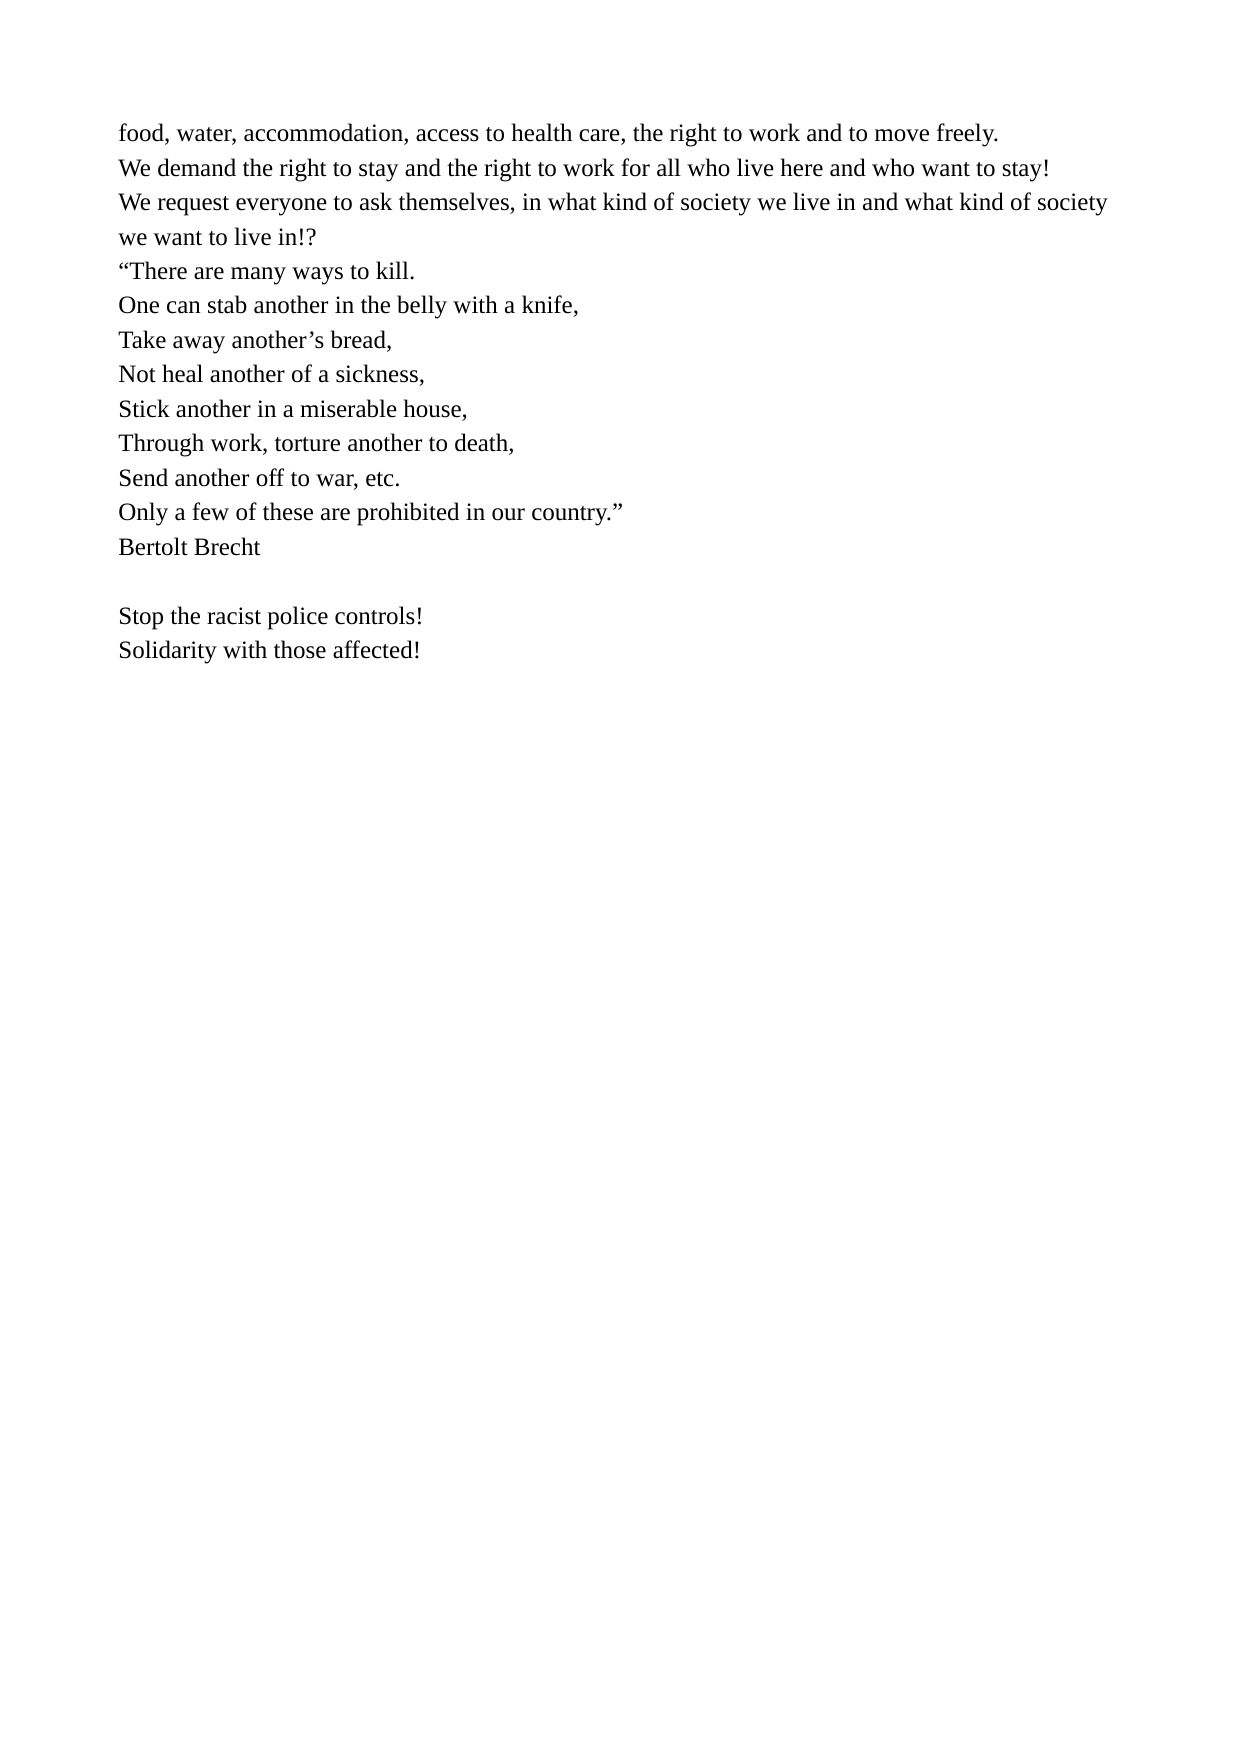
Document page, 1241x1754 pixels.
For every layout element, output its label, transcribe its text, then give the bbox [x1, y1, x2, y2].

text food, water, accommodation, access to health care, the right to work and to move freely. We demand the right to stay and the right to work for all who live here and who want to stay! We request everyone to ask themselves, in what kind of society we live in and what kind of society we want to live in!? “There are many ways to kill. One can stab another in the belly with a knife, Take away another’s bread, Not heal another of a sickness, Stick another in a miserable house, Through work, torture another to death, Send another off to war, etc. Only a few of these are prohibited in our country.” Bertolt Brecht Stop the racist police controls! Solidarity with those affected! [118, 118, 1122, 664]
